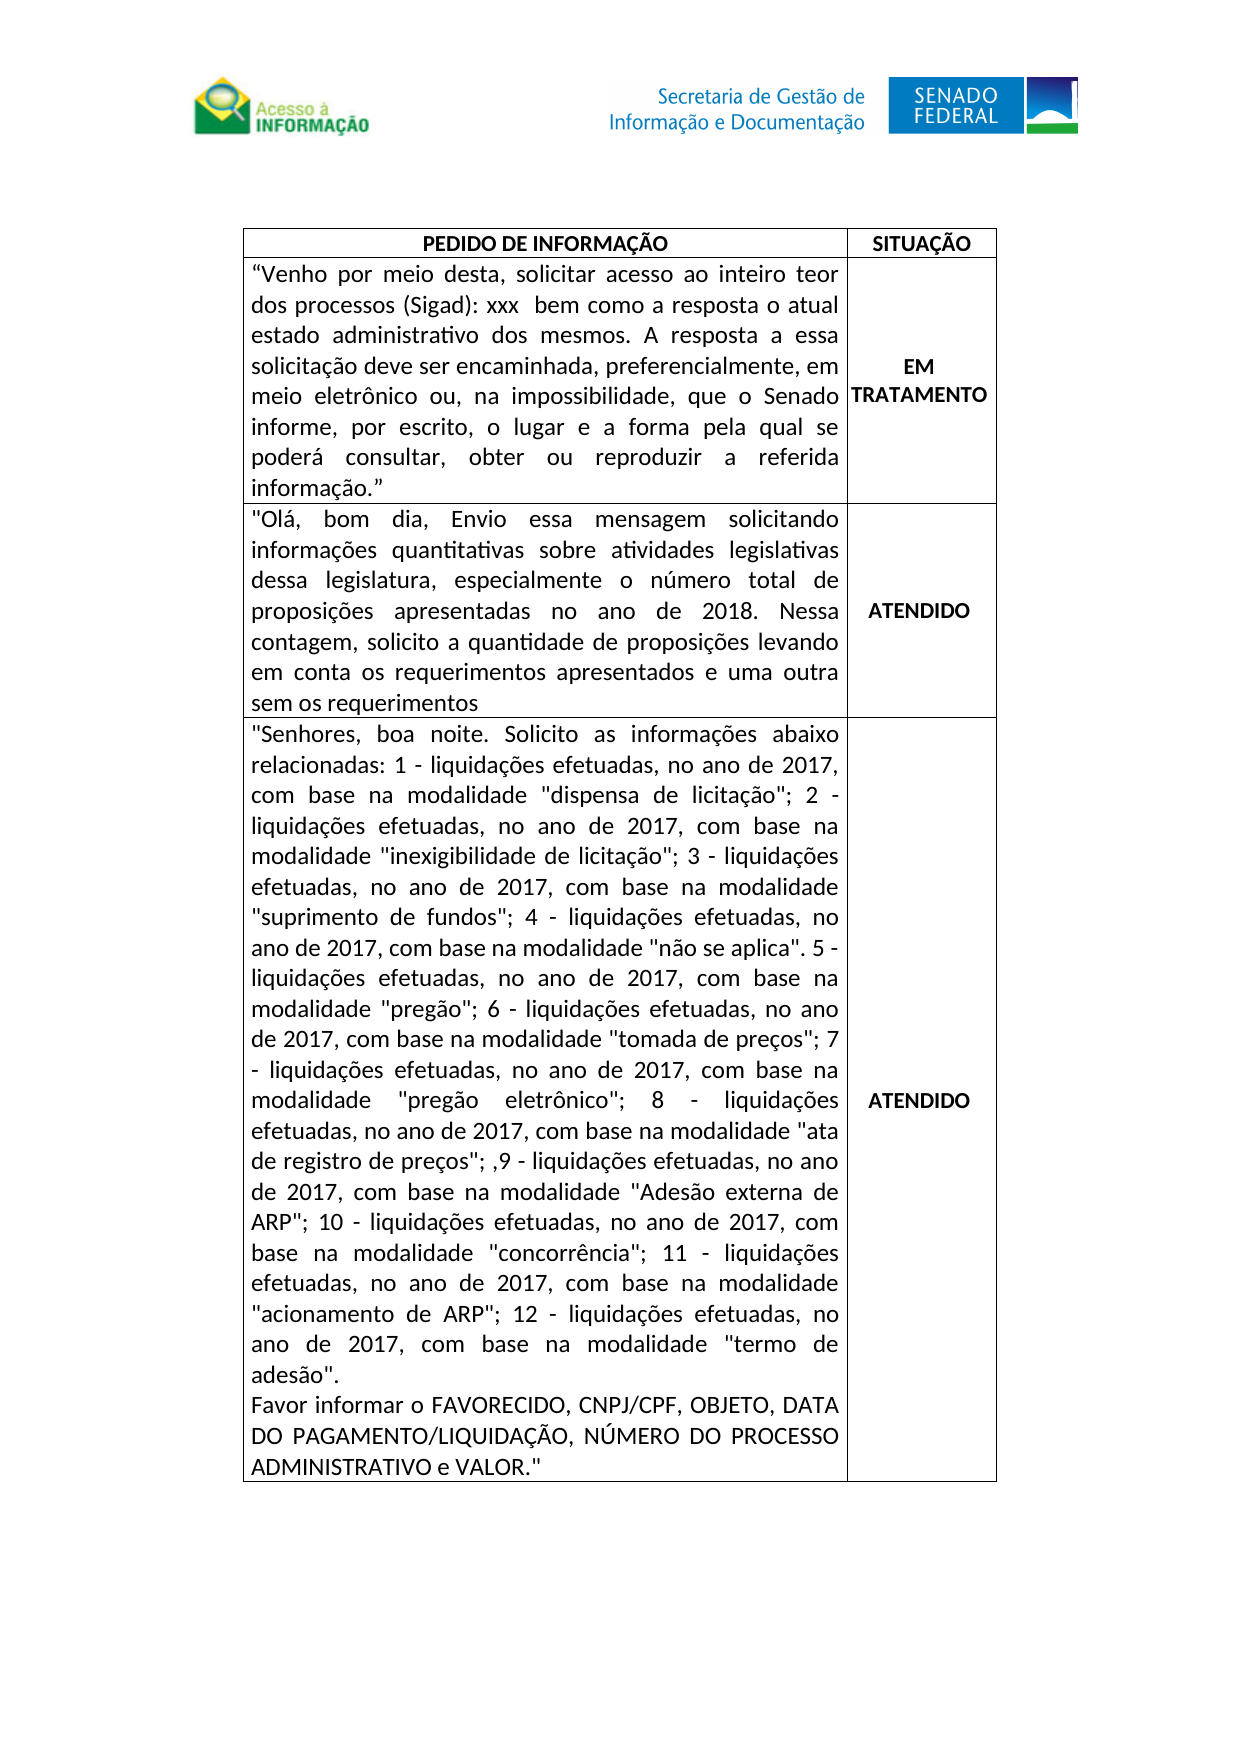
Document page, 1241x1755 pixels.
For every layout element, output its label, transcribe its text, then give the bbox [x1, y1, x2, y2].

table_cell "Senhores, boa noite. Solicito as informações abaixo relacionadas: 1 - liquidações efetuadas, no ano de 2017, com base na modalidade "dispensa de licitação"; 2 - liquidações efetuadas, no ano de 2017, com base na modalidade "inexigibilidade de licitação"; 3 - liquidações efetuadas, no ano de 2017, com base na modalidade "suprimento de fundos"; 4 - liquidações efetuadas, no ano de 2017, com base na modalidade "não se aplica". 5 - liquidações efetuadas, no ano de 2017, com base na modalidade "pregão"; 6 - liquidações efetuadas, no ano de 2017, com base na modalidade "tomada de preços"; 7 - liquidações efetuadas, no ano de 2017, com base na modalidade "pregão eletrônico"; 8 - liquidações efetuadas, no ano de 2017, com base na modalidade "ata de registro de preços"; ,9 - liquidações efetuadas, no ano de 2017, com base na modalidade "Adesão externa de ARP"; 10 - liquidações efetuadas, no ano de 2017, com base na modalidade "concorrência"; 11 - liquidações efetuadas, no ano de 2017, com base na modalidade "acionamento de ARP"; 12 - liquidações efetuadas, no ano de 2017, com base na modalidade "termo de adesão". Favor informar o FAVORECIDO, CNPJ/CPF, OBJETO, DATA DO PAGAMENTO/LIQUIDAÇÃO, NÚMERO DO PROCESSO ADMINISTRATIVO e VALOR." [244, 718, 847, 1481]
table_cell EM TRATAMENTO [848, 258, 996, 502]
table_header PEDIDO DE INFORMAÇÃO [244, 229, 847, 257]
table_header SITUAÇÃO [848, 229, 996, 257]
table_cell ATENDIDO [848, 718, 996, 1481]
table_cell ATENDIDO [848, 504, 996, 717]
table_cell "Olá, bom dia, Envio essa mensagem solicitando informações quantitativas sobre atividades legislativas dessa legislatura, especialmente o número total de proposições apresentadas no ano de 2018. Nessa contagem, solicito a quantidade de proposições levando em conta os requerimentos apresentados e uma outra sem os requerimentos [244, 504, 847, 717]
table_cell “Venho por meio desta, solicitar acesso ao inteiro teor dos processos (Sigad): xxx bem como a resposta o atual estado administrativo dos mesmos. A resposta a essa solicitação deve ser encaminhada, preferencialmente, em meio eletrônico ou, na impossibilidade, que o Senado informe, por escrito, o lugar e a forma pela qual se poderá consultar, obter ou reproduzir a referida informação.” [244, 258, 847, 502]
